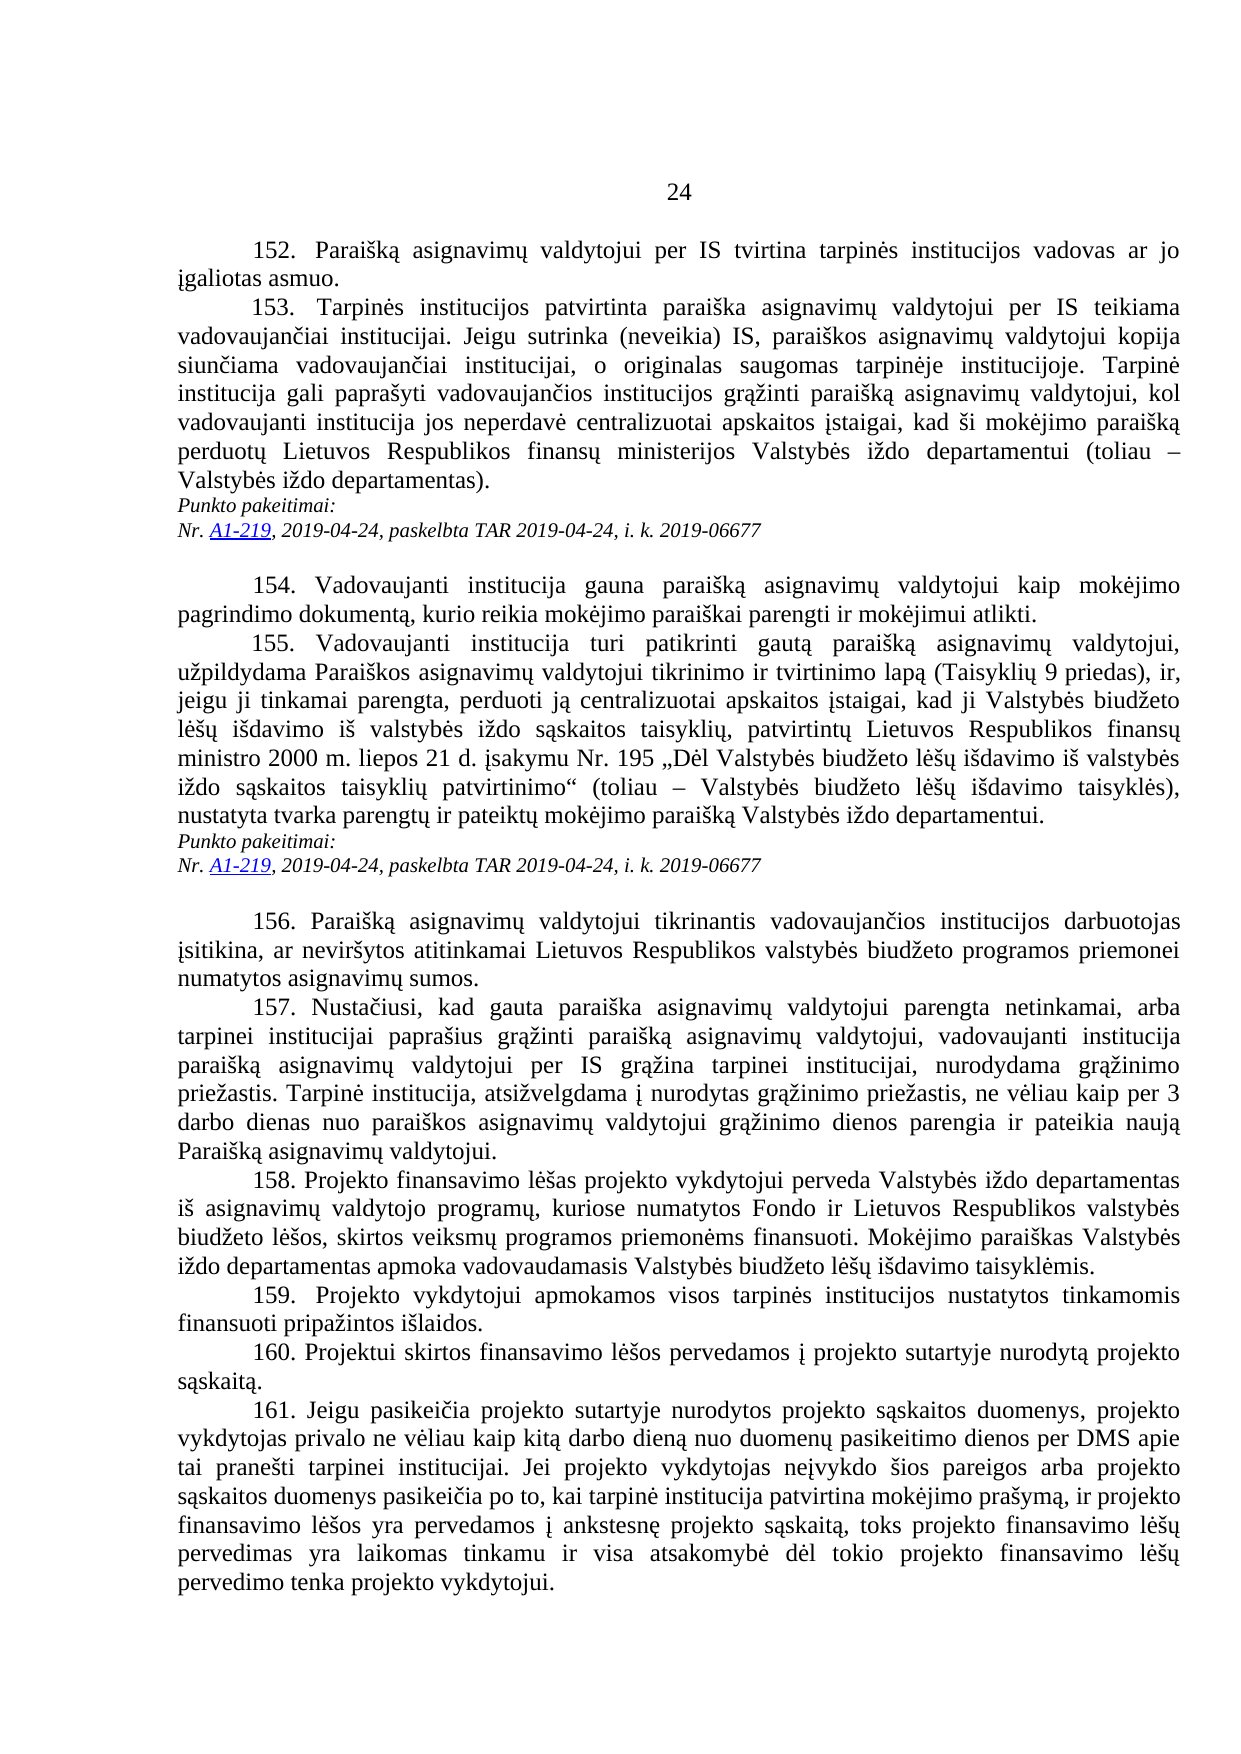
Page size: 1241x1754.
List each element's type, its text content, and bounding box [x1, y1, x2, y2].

text 153. Tarpinės institucijos patvirtinta paraiška asignavimų valdytojui per IS teikiama vadovaujančiai institucijai. Jeigu sutrinka (neveikia) IS, paraiškos asignavimų valdytojui kopija siunčiama vadovaujančiai institucijai, o originalas saugomas tarpinėje institucijoje. Tarpinė institucija gali paprašyti vadovaujančios institucijos grąžinti paraišką asignavimų valdytojui, kol vadovaujanti institucija jos neperdavė centralizuotai apskaitos įstaigai, kad ši mokėjimo paraišką perduotų Lietuvos Respublikos finansų ministerijos Valstybės iždo departamentui (toliau – Valstybės iždo departamentas). [177, 292, 1181, 493]
text 154. Vadovaujanti institucija gauna paraišką asignavimų valdytojui kaip mokėjimo pagrindimo dokumentą, kurio reikia mokėjimo paraiškai parengti ir mokėjimui atlikti. [177, 570, 1181, 628]
text 156. Paraišką asignavimų valdytojui tikrinantis vadovaujančios institucijos darbuotojas įsitikina, ar neviršytos atitinkamai Lietuvos Respublikos valstybės biudžeto programos priemonei numatytos asignavimų sumos. [177, 906, 1181, 992]
text 161. Jeigu pasikeičia projekto sutartyje nurodytos projekto sąskaitos duomenys, projekto vykdytojas privalo ne vėliau kaip kitą darbo dieną nuo duomenų pasikeitimo dienos per DMS apie tai pranešti tarpinei institucijai. Jei projekto vykdytojas neįvykdo šios pareigos arba projekto sąskaitos duomenys pasikeičia po to, kai tarpinė institucija patvirtina mokėjimo prašymą, ir projekto finansavimo lėšos yra pervedamos į ankstesnę projekto sąskaitą, toks projekto finansavimo lėšų pervedimas yra laikomas tinkamu ir visa atsakomybė dėl tokio projekto finansavimo lėšų pervedimo tenka projekto vykdytojui. [177, 1395, 1181, 1596]
text 152. Paraišką asignavimų valdytojui per IS tvirtina tarpinės institucijos vadovas ar jo įgaliotas asmuo. [177, 235, 1181, 292]
text 155. Vadovaujanti institucija turi patikrinti gautą paraišką asignavimų valdytojui, užpildydama Paraiškos asignavimų valdytojui tikrinimo ir tvirtinimo lapą (Taisyklių 9 priedas), ir, jeigu ji tinkamai parengta, perduoti ją centralizuotai apskaitos įstaigai, kad ji Valstybės biudžeto lėšų išdavimo iš valstybės iždo sąskaitos taisyklių, patvirtintų Lietuvos Respublikos finansų ministro 2000 m. liepos 21 d. įsakymu Nr. 195 „Dėl Valstybės biudžeto lėšų išdavimo iš valstybės iždo sąskaitos taisyklių patvirtinimo“ (toliau – Valstybės biudžeto lėšų išdavimo taisyklės), nustatyta tvarka parengtų ir pateiktų mokėjimo paraišką Valstybės iždo departamentui. [177, 628, 1181, 829]
text Nr. A1-219, 2019-04-24, paskelbta TAR 2019-04-24, i. k. 2019-06677 [177, 517, 1181, 542]
text 159. Projekto vykdytojui apmokamos visos tarpinės institucijos nustatytos tinkamomis finansuoti pripažintos išlaidos. [177, 1280, 1181, 1337]
text Punkto pakeitimai: [177, 829, 1181, 853]
text 158. Projekto finansavimo lėšas projekto vykdytojui perveda Valstybės iždo departamentas iš asignavimų valdytojo programų, kuriose numatytos Fondo ir Lietuvos Respublikos valstybės biudžeto lėšos, skirtos veiksmų programos priemonėms finansuoti. Mokėjimo paraiškas Valstybės iždo departamentas apmoka vadovaudamasis Valstybės biudžeto lėšų išdavimo taisyklėmis. [177, 1165, 1181, 1280]
text Punkto pakeitimai: [177, 493, 1181, 517]
text 157. Nustačiusi, kad gauta paraiška asignavimų valdytojui parengta netinkamai, arba tarpinei institucijai paprašius grąžinti paraišką asignavimų valdytojui, vadovaujanti institucija paraišką asignavimų valdytojui per IS grąžina tarpinei institucijai, nurodydama grąžinimo priežastis. Tarpinė institucija, atsižvelgdama į nurodytas grąžinimo priežastis, ne vėliau kaip per 3 darbo dienas nuo paraiškos asignavimų valdytojui grąžinimo dienos parengia ir pateikia naują Paraišką asignavimų valdytojui. [177, 992, 1181, 1165]
text 160. Projektui skirtos finansavimo lėšos pervedamos į projekto sutartyje nurodytą projekto sąskaitą. [177, 1337, 1181, 1395]
text Nr. A1-219, 2019-04-24, paskelbta TAR 2019-04-24, i. k. 2019-06677 [177, 853, 1181, 877]
